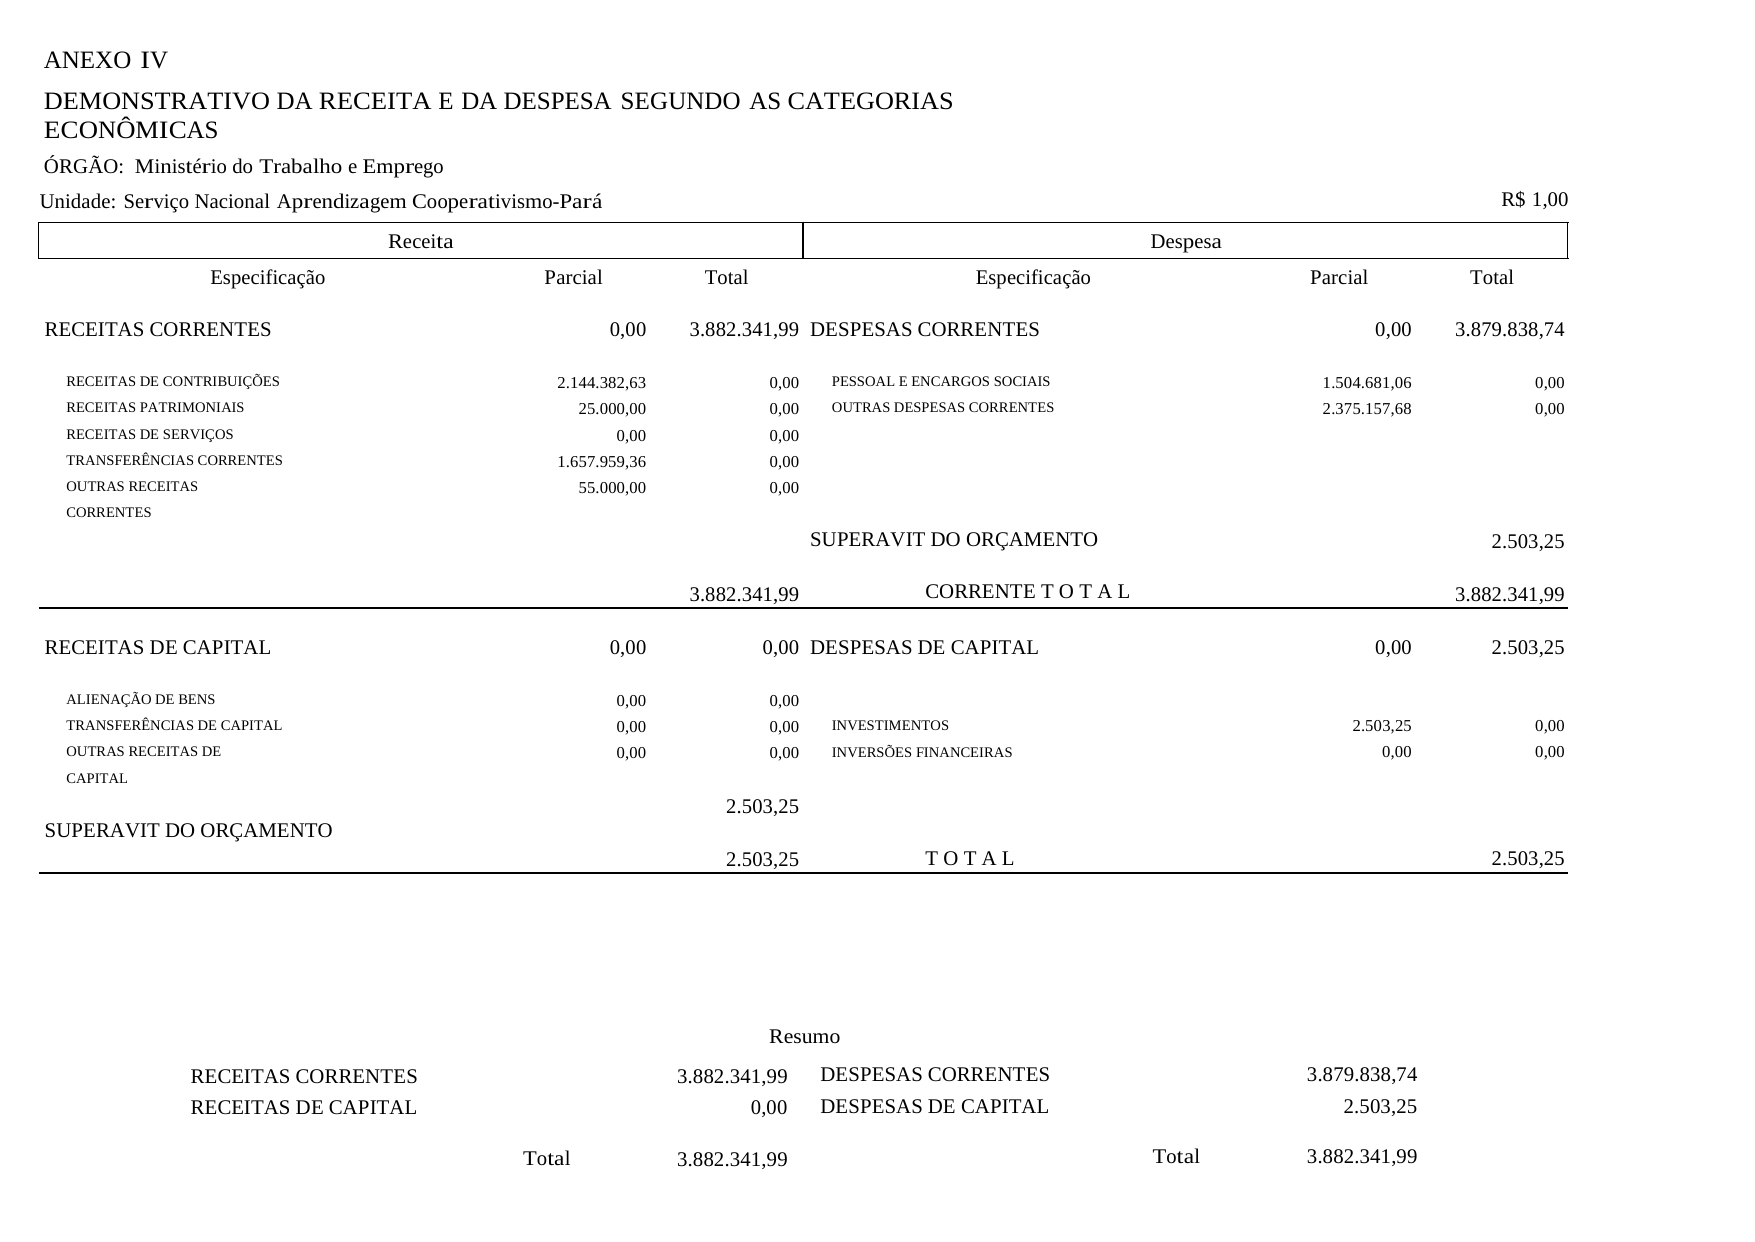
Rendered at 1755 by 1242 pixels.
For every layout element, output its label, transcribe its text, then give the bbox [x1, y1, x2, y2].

table_cell Parcial 0,00 1.504.681,06 2.375.157,68 [1261, 259, 1414, 607]
table_cell Total [469, 1134, 623, 1181]
table_cell DESPESAS DE CAPITAL [804, 1092, 1101, 1133]
table_header Despesa [804, 223, 1567, 258]
table_cell 2.503,25 [1253, 1092, 1421, 1133]
table_cell 3.882.341,99 [623, 1134, 803, 1181]
table_cell Parcial 0,00 2.144.382,63 25.000,00 0,00 1.657.959,36 55.000,00 [496, 259, 649, 607]
table_cell RECEITAS DE CAPITAL [186, 1092, 469, 1133]
table_cell [186, 1134, 469, 1181]
table_header [469, 1055, 623, 1092]
table_cell Total 3.882.341,99 0,00 0,00 0,00 0,00 0,00 3.882.341,99 [649, 259, 803, 607]
table_cell Especificação RECEITAS CORRENTES RECEITAS DE CONTRIBUIÇÕES RECEITAS PATRIMONIAIS RECEITAS DE SERVIÇOS TRANSFERÊNCIAS CORRENTES OUTRAS RECEITAS CORRENTES T O T A L [39, 259, 496, 607]
table_cell 0,00 [623, 1092, 803, 1133]
table_cell DESPESAS DE CAPITAL INVESTIMENTOS INVERSÕES FINANCEIRAS T O T A L [803, 609, 1261, 872]
text R$ 1,00 [1501, 187, 1579, 209]
text ANEXO IV [44, 45, 1579, 72]
table_header Receita [39, 223, 802, 258]
table_header RECEITAS CORRENTES [186, 1055, 469, 1092]
table_header 3.879.838,74 [1253, 1055, 1421, 1092]
table_cell [469, 1092, 623, 1133]
table_cell RECEITAS DE CAPITAL ALIENAÇÃO DE BENS TRANSFERÊNCIAS DE CAPITAL OUTRAS RECEITAS DE CAPITAL SUPERAVIT DO ORÇAMENTO CORRENTE T O T A L [39, 609, 496, 872]
text Unidade: Serviço Nacional Aprendizagem Cooperativismo-Pará [39, 189, 1127, 213]
table_cell [804, 1134, 1101, 1181]
table_header [1101, 1055, 1253, 1092]
table_cell Especificação DESPESAS CORRENTES PESSOAL E ENCARGOS SOCIAIS OUTRAS DESPESAS CORRENTES SUPERAVIT DO ORÇAMENTO CORRENTE T O T A L [803, 259, 1261, 607]
table_cell 0,00 0,00 0,00 0,00 [496, 609, 649, 872]
text DEMONSTRATIVO DA RECEITA E DA DESPESA SEGUNDO AS CATEGORIAS ECONÔMICAS [44, 86, 1133, 143]
table_header 3.882.341,99 [623, 1055, 803, 1092]
table_header DESPESAS CORRENTES [804, 1055, 1101, 1092]
table_cell 0,00 2.503,25 0,00 [1261, 609, 1414, 872]
table_cell [1101, 1092, 1253, 1133]
table_cell 2.503,25 0,00 0,00 2.503,25 [1415, 609, 1568, 872]
table_cell 3.882.341,99 [1253, 1134, 1421, 1181]
text ÓRGÃO: Ministério do Trabalho e Emprego [44, 154, 1127, 178]
table_cell Total [1101, 1134, 1253, 1181]
table_cell Total 3.879.838,74 0,00 0,00 2.503,25 3.882.341,99 [1415, 259, 1568, 607]
text Resumo [765, 1023, 844, 1048]
table_cell 0,00 0,00 0,00 0,00 2.503,25 2.503,25 [649, 609, 803, 872]
